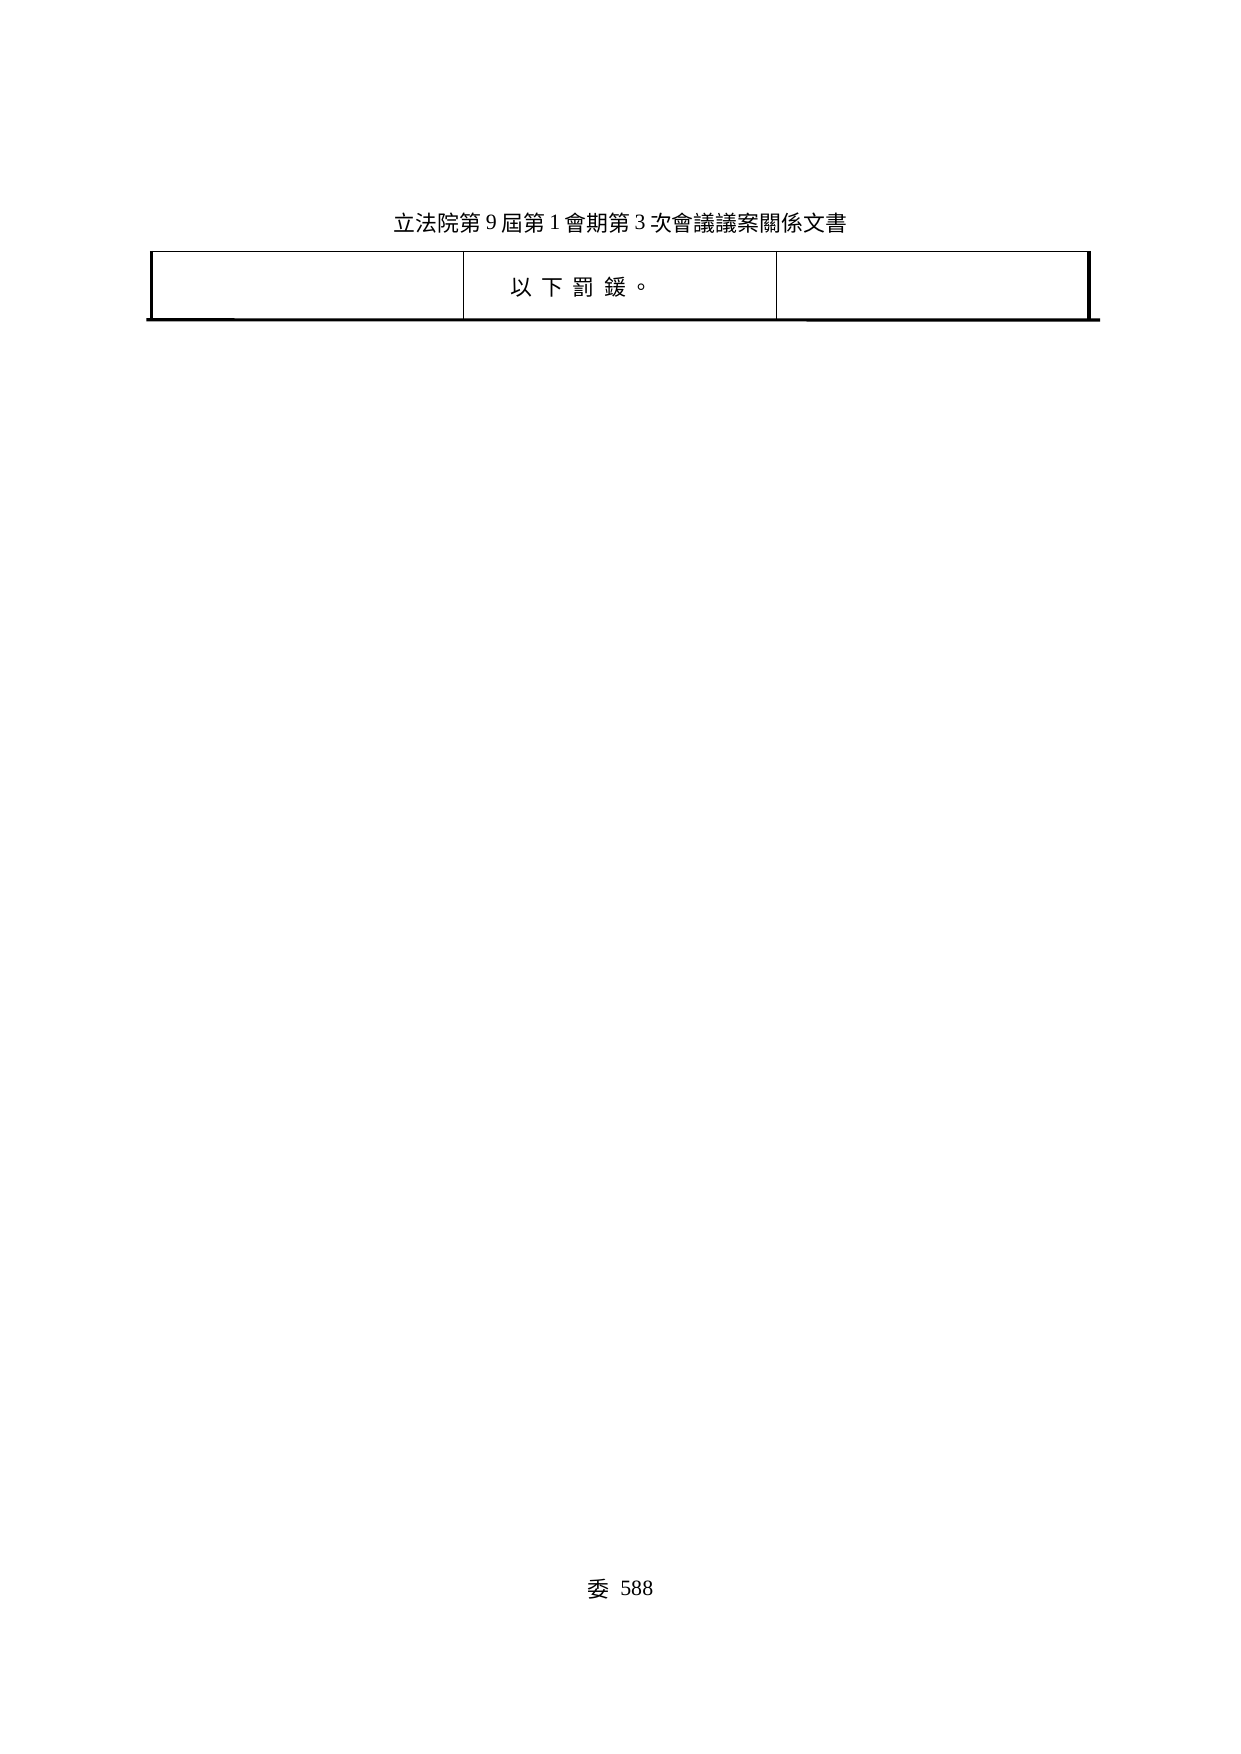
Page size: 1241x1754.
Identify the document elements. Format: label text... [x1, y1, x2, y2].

table_cell 以下罰鍰。 [464, 252, 776, 318]
table_cell [153, 252, 463, 318]
table_cell [777, 252, 1087, 318]
